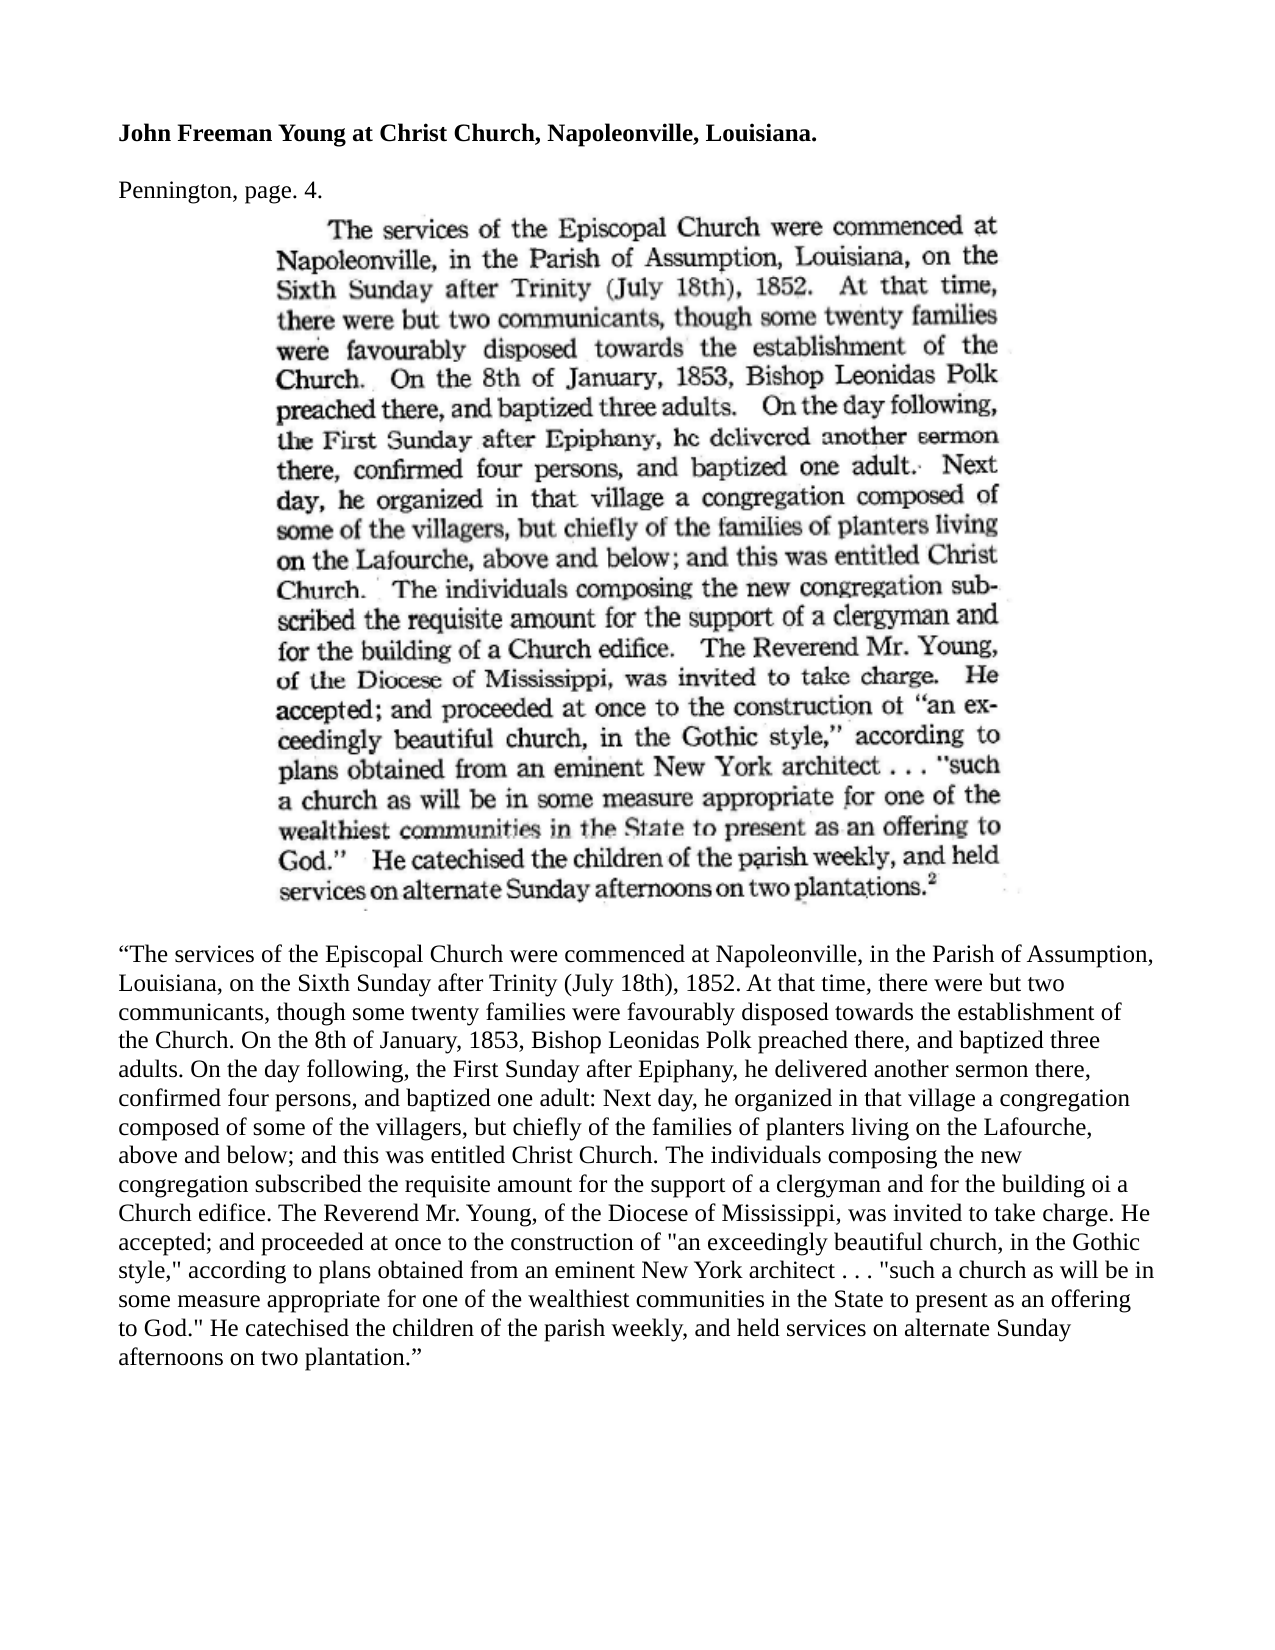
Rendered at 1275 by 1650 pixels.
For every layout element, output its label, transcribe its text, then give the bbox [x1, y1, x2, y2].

picture [246, 204, 1029, 911]
text “The services of the Episcopal Church were commenced at Napoleonville, in the Parish of Assumption, Louisiana, on the Sixth Sunday after Trinity (July 18th), 1852. At that time, there were but two communicants, though some twenty families were favourably disposed towards the establishment of the Church. On the 8th of January, 1853, Bishop Leonidas Polk preached there, and baptized three adults. On the day following, the First Sunday after Epiphany, he delivered another sermon there, confirmed four persons, and baptized one adult: Next day, he organized in that village a congregation composed of some of the villagers, but chiefly of the families of planters living on the Lafourche, above and below; and this was entitled Christ Church. The individuals composing the new congregation subscribed the requisite amount for the support of a clergyman and for the building oi a Church edifice. The Reverend Mr. Young, of the Diocese of Mississippi, was invited to take charge. He [118, 939, 1157, 1227]
text John Freeman Young at Christ Church, Napoleonville, Louisiana. [118, 118, 1157, 147]
text accepted; and proceeded at once to the construction of "an exceedingly beautiful church, in the Gothic style," according to plans obtained from an eminent New York architect . . . "such a church as will be in some measure appropriate for one of the wealthiest communities in the State to present as an offering to God." He catechised the children of the parish weekly, and held services on alternate Sunday afternoons on two plantation.” [118, 1227, 1157, 1371]
text Pennington, page. 4. [118, 176, 1157, 204]
